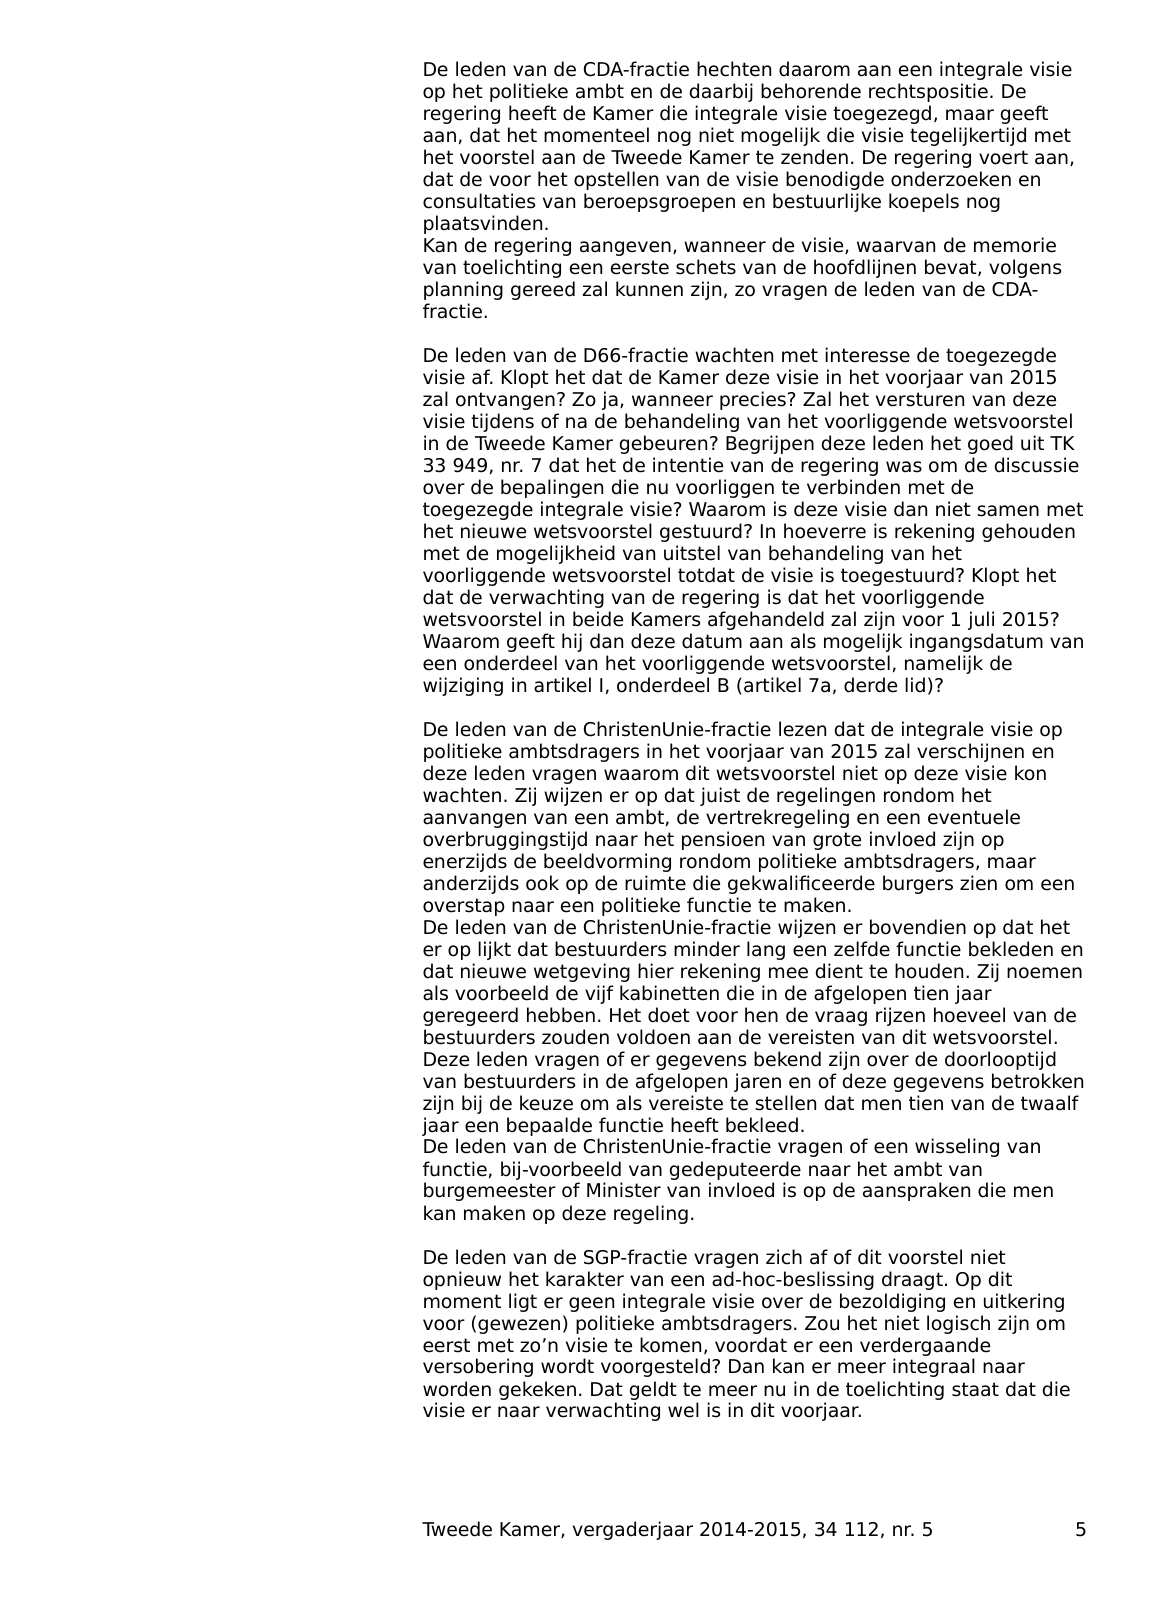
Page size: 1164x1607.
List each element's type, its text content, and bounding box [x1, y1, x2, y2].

text De leden van de CDA-fractie hechten daarom aan een integrale visie op het politieke ambt en de daarbij behorende rechtspositie. De regering heeft de Kamer die integrale visie toegezegd, maar geeft aan, dat het momenteel nog niet mogelijk die visie tegelijkertijd met het voorstel aan de Tweede Kamer te zenden. De regering voert aan, dat de voor het opstellen van de visie benodigde onderzoeken en consultaties van beroepsgroepen en bestuurlijke koepels nog plaatsvinden. [422, 59, 1087, 235]
text De leden van de SGP-fractie vragen zich af of dit voorstel niet opnieuw het karakter van een ad-hoc-beslissing draagt. Op dit moment ligt er geen integrale visie over de bezoldiging en uitkering voor (gewezen) politieke ambtsdragers. Zou het niet logisch zijn om eerst met zo’n visie te komen, voordat er een verdergaande versobering wordt voorgesteld? Dan kan er meer integraal naar worden gekeken. Dat geldt te meer nu in de toelichting staat dat die visie er naar verwachting wel is in dit voorjaar. [422, 1247, 1087, 1422]
text Kan de regering aangeven, wanneer de visie, waarvan de memorie van toelichting een eerste schets van de hoofdlijnen bevat, volgens planning gereed zal kunnen zijn, zo vragen de leden van de CDA-fractie. [422, 235, 1087, 323]
text De leden van de D66-fractie wachten met interesse de toegezegde visie af. Klopt het dat de Kamer deze visie in het voorjaar van 2015 zal ontvangen? Zo ja, wanneer precies? Zal het versturen van deze visie tijdens of na de behandeling van het voorliggende wetsvoorstel in de Tweede Kamer gebeuren? Begrijpen deze leden het goed uit TK 33 949, nr. 7 dat het de intentie van de regering was om de discussie over de bepalingen die nu voorliggen te verbinden met de toegezegde integrale visie? Waarom is deze visie dan niet samen met het nieuwe wetsvoorstel gestuurd? In hoeverre is rekening gehouden met de mogelijkheid van uitstel van behandeling van het voorliggende wetsvoorstel totdat de visie is toegestuurd? Klopt het dat de verwachting van de regering is dat het voorliggende wetsvoorstel in beide Kamers afgehandeld zal zijn voor 1 juli 2015? Waarom geeft hij dan deze datum aan als mogelijk ingangsdatum van een onderdeel van het voorliggende wetsvoorstel, namelijk de wijziging in artikel I, onderdeel B (artikel 7a, derde lid)? [422, 345, 1087, 697]
text De leden van de ChristenUnie-fractie lezen dat de integrale visie op politieke ambtsdragers in het voorjaar van 2015 zal verschijnen en deze leden vragen waarom dit wetsvoorstel niet op deze visie kon wachten. Zij wijzen er op dat juist de regelingen rondom het aanvangen van een ambt, de vertrekregeling en een eventuele overbruggingstijd naar het pensioen van grote invloed zijn op enerzijds de beeldvorming rondom politieke ambtsdragers, maar anderzijds ook op de ruimte die gekwalificeerde burgers zien om een overstap naar een politieke functie te maken. [422, 719, 1087, 917]
text De leden van de ChristenUnie-fractie wijzen er bovendien op dat het er op lijkt dat bestuurders minder lang een zelfde functie bekleden en dat nieuwe wetgeving hier rekening mee dient te houden. Zij noemen als voorbeeld de vijf kabinetten die in de afgelopen tien jaar geregeerd hebben. Het doet voor hen de vraag rijzen hoeveel van de bestuurders zouden voldoen aan de vereisten van dit wetsvoorstel. Deze leden vragen of er gegevens bekend zijn over de doorlooptijd van bestuurders in de afgelopen jaren en of deze gegevens betrokken zijn bij de keuze om als vereiste te stellen dat men tien van de twaalf jaar een bepaalde functie heeft bekleed. [422, 917, 1087, 1136]
text De leden van de ChristenUnie-fractie vragen of een wisseling van functie, bij-voorbeeld van gedeputeerde naar het ambt van burgemeester of Minister van invloed is op de aanspraken die men kan maken op deze regeling. [422, 1136, 1087, 1224]
